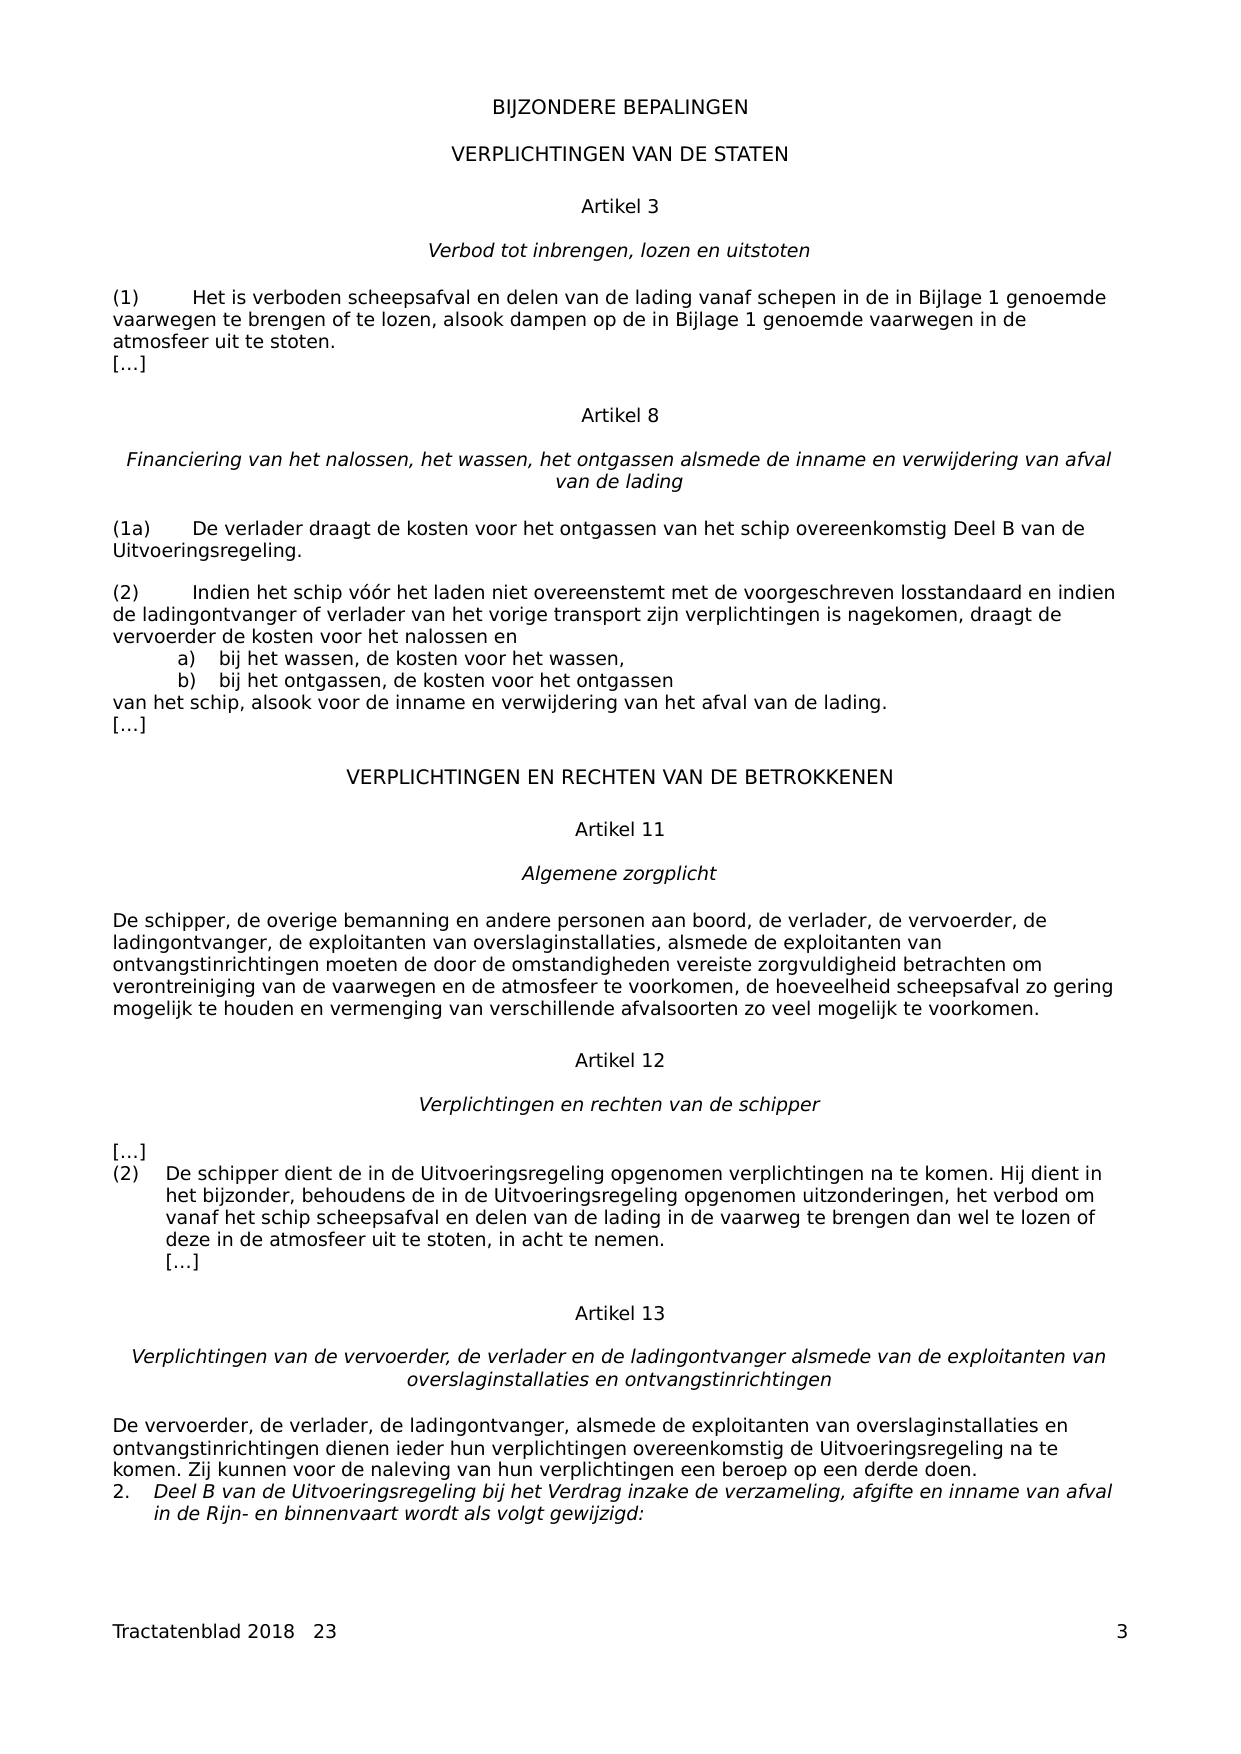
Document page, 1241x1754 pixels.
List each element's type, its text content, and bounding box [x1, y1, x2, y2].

subtitle VERPLICHTINGEN EN RECHTEN VAN DE BETROKKENEN [112, 766, 1128, 789]
text (1) Het is verboden scheepsafval en delen van de lading vanaf schepen in de in Bijlage 1 genoemde vaarwegen te brengen of te lozen, alsook dampen op de in Bijlage 1 genoemde vaarwegen in de atmosfeer uit te stoten. [112, 287, 1128, 353]
subtitle Artikel 3 Verbod tot inbrengen, lozen en uitstoten [112, 196, 1128, 262]
text De vervoerder, de verlader, de ladingontvanger, alsmede de exploitanten van overslaginstallaties en ontvangstinrichtingen dienen ieder hun verplichtingen overeenkomstig de Uitvoeringsregeling na te komen. Zij kunnen voor de naleving van hun verplichtingen een beroep op een derde doen. [112, 1415, 1128, 1481]
subtitle Artikel 13 Verplichtingen van de vervoerder, de verlader en de ladingontvanger alsmede van de exploitanten van overslaginstallaties en ontvangstinrichtingen [112, 1302, 1128, 1390]
text De schipper, de overige bemanning en andere personen aan boord, de verlader, de vervoerder, de ladingontvanger, de exploitanten van overslaginstallaties, alsmede de exploitanten van ontvangstinrichtingen moeten de door de omstandigheden vereiste zorgvuldigheid betrachten om verontreiniging van de vaarwegen en de atmosfeer te voorkomen, de hoeveelheid scheepsafval zo gering mogelijk te houden en vermenging van verschillende afvalsoorten zo veel mogelijk te voorkomen. [112, 910, 1128, 1020]
text (1a) De verlader draagt de kosten voor het ontgassen van het schip overeenkomstig Deel B van de Uitvoeringsregeling. [112, 518, 1128, 562]
text b) bij het ontgassen, de kosten voor het ontgassen [177, 669, 1128, 692]
text […] [112, 1141, 1128, 1163]
text 2. Deel B van de Uitvoeringsregeling bij het Verdrag inzake de verzameling, afgifte en inname van afval in de Rijn- en binnenvaart wordt als volgt gewijzigd: [112, 1481, 1128, 1525]
text […] [112, 713, 1128, 736]
text […] [165, 1251, 1128, 1272]
subtitle Artikel 8 Financiering van het nalossen, het wassen, het ontgassen alsmede de inname en verwijdering van afval van de lading [112, 405, 1128, 493]
text a) bij het wassen, de kosten voor het wassen, [177, 648, 1128, 669]
subtitle Artikel 12 Verplichtingen en rechten van de schipper [112, 1050, 1128, 1116]
text van het schip, alsook voor de inname en verwijdering van het afval van de lading. [112, 692, 1128, 713]
text (2) De schipper dient de in de Uitvoeringsregeling opgenomen verplichtingen na te komen. Hij dient in het bijzonder, behoudens de in de Uitvoeringsregeling opgenomen uitzonderingen, het verbod om vanaf het schip scheepsafval en delen van de lading in de vaarweg te brengen dan wel te lozen of deze in de atmosfeer uit te stoten, in acht te nemen. [112, 1163, 1128, 1251]
subtitle Artikel 11 Algemene zorgplicht [112, 819, 1128, 885]
text (2) Indien het schip vóór het laden niet overeenstemt met de voorgeschreven losstandaard en indien de ladingontvanger of verlader van het vorige transport zijn verplichtingen is nagekomen, draagt de vervoerder de kosten voor het nalossen en [112, 582, 1128, 648]
text […] [112, 353, 1128, 375]
subtitle BIJZONDERE BEPALINGEN VERPLICHTINGEN VAN DE STATEN [112, 96, 1128, 166]
